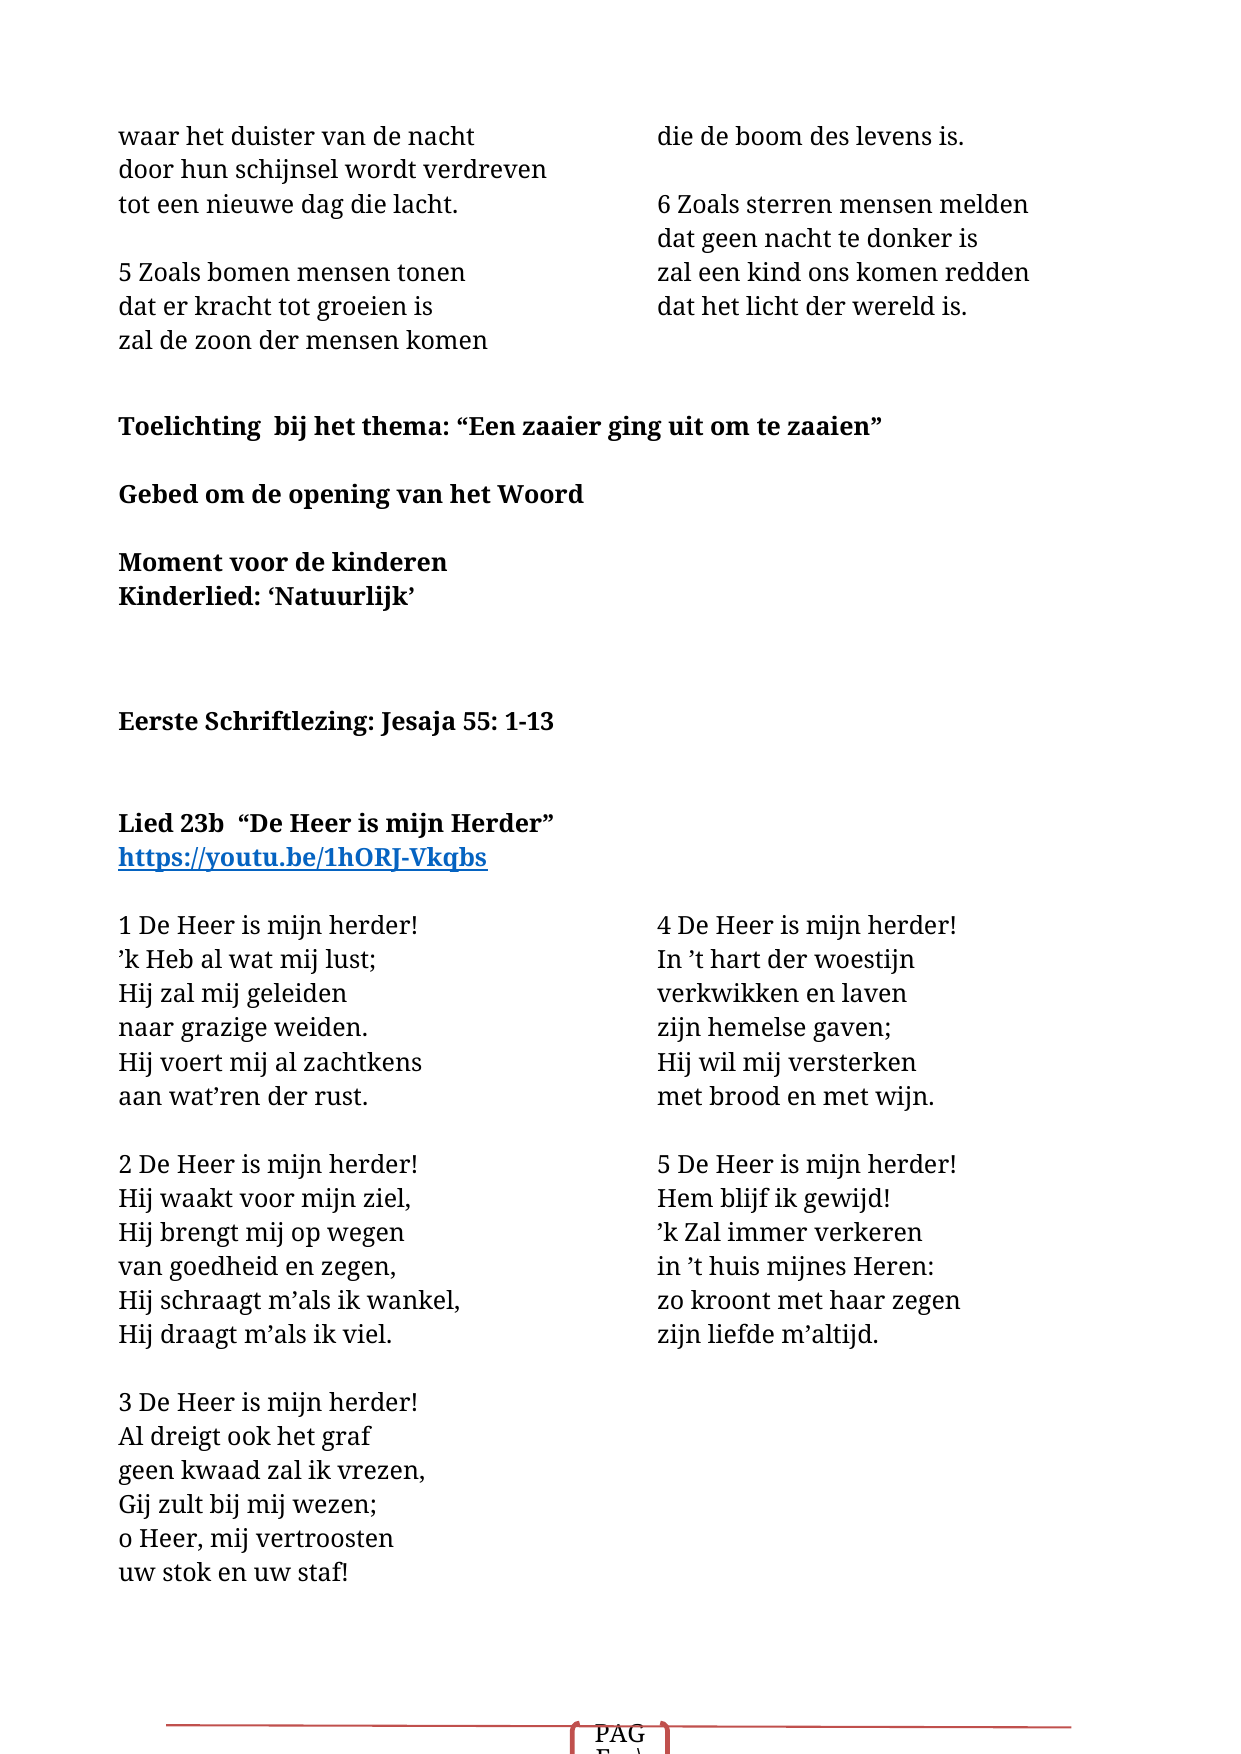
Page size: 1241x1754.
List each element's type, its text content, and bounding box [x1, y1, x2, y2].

text van goedheid en zegen, [118, 1248, 583, 1283]
text zal de zoon der mensen komen [118, 322, 583, 357]
text Eerste Schriftlezing: Jesaja 55: 1-13 [118, 703, 1122, 738]
text dat het licht der wereld is. [657, 288, 1122, 322]
text die de boom des levens is. [657, 118, 1122, 152]
text Hij schraagt m’als ik wankel, [118, 1283, 583, 1317]
text Gebed om de opening van het Woord [118, 476, 1122, 511]
text waar het duister van de nacht [118, 118, 583, 152]
text https://youtu.be/1hORJ-Vkqbs [118, 840, 1122, 874]
text in ’t huis mijnes Heren: [657, 1248, 1122, 1283]
text Toelichting bij het thema: “Een zaaier ging uit om te zaaien” [118, 408, 1122, 442]
text Kinderlied: ‘Natuurlijk’ [118, 579, 1122, 613]
text Gij zult bij mij wezen; [118, 1487, 583, 1521]
text In ’t hart der woestijn [657, 942, 1122, 976]
text aan wat’ren der rust. [118, 1078, 583, 1112]
text ’k Zal immer verkeren [657, 1214, 1122, 1248]
text Hij wil mij versterken [657, 1044, 1122, 1078]
text Hij voert mij al zachtkens [118, 1044, 583, 1078]
text 1 De Heer is mijn herder! [118, 908, 583, 942]
text 2 De Heer is mijn herder! [118, 1146, 583, 1180]
text uw stok en uw staf! [118, 1555, 583, 1589]
text verkwikken en laven [657, 976, 1122, 1010]
text zo kroont met haar zegen [657, 1283, 1122, 1317]
text 5 Zoals bomen mensen tonen [118, 254, 583, 288]
text zijn hemelse gaven; [657, 1010, 1122, 1044]
text 4 De Heer is mijn herder! [657, 908, 1122, 942]
text Lied 23b “De Heer is mijn Herder” [118, 806, 1122, 840]
text Hij waakt voor mijn ziel, [118, 1180, 583, 1214]
text Moment voor de kinderen [118, 544, 1122, 579]
text Hij zal mij geleiden [118, 976, 583, 1010]
text zal een kind ons komen redden [657, 254, 1122, 288]
text met brood en met wijn. [657, 1078, 1122, 1112]
text dat er kracht tot groeien is [118, 288, 583, 322]
text 5 De Heer is mijn herder! [657, 1146, 1122, 1180]
text Hem blijf ik gewijd! [657, 1180, 1122, 1214]
text Hij brengt mij op wegen [118, 1214, 583, 1248]
text Hij draagt m’als ik viel. [118, 1317, 583, 1351]
text 6 Zoals sterren mensen melden [657, 186, 1122, 220]
text ’k Heb al wat mij lust; [118, 942, 583, 976]
text Al dreigt ook het graf [118, 1419, 583, 1453]
text tot een nieuwe dag die lacht. [118, 186, 583, 220]
text o Heer, mij vertroosten [118, 1521, 583, 1555]
text naar grazige weiden. [118, 1010, 583, 1044]
text geen kwaad zal ik vrezen, [118, 1453, 583, 1487]
text door hun schijnsel wordt verdreven [118, 152, 583, 186]
text zijn liefde m’altijd. [657, 1317, 1122, 1351]
text 3 De Heer is mijn herder! [118, 1385, 583, 1419]
text dat geen nacht te donker is [657, 220, 1122, 254]
